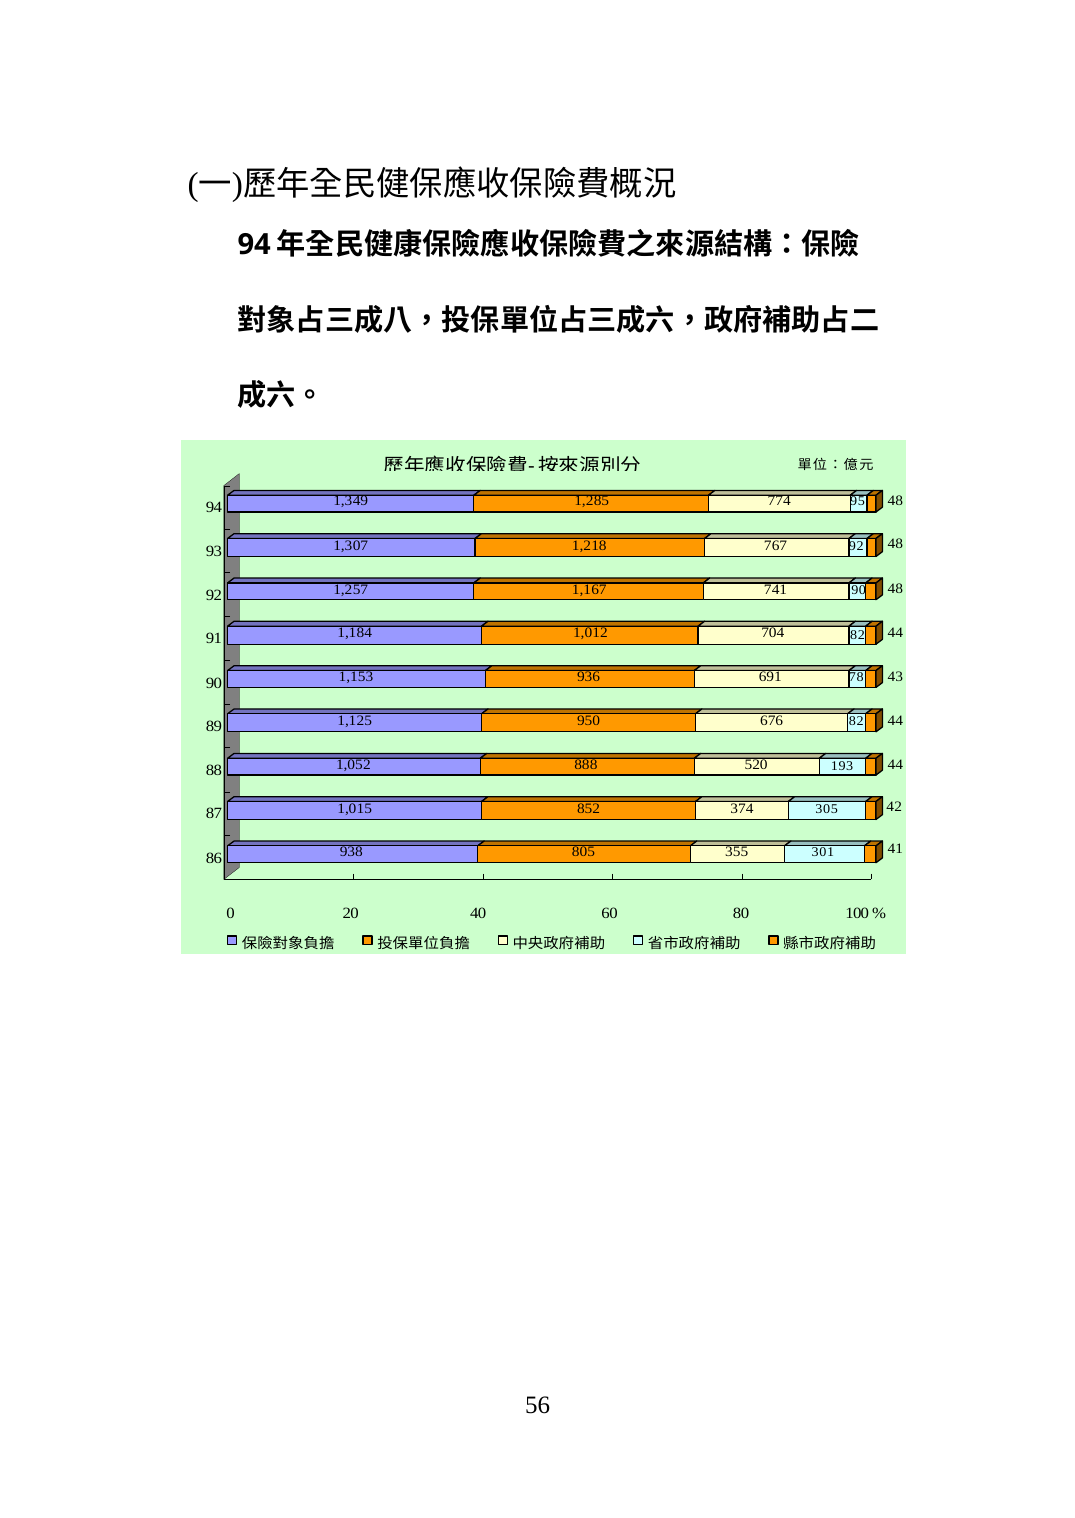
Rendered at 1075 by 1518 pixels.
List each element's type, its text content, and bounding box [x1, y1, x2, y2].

text (一)歷年全民健保應收保險費概況 [187, 159, 888, 205]
text 94年全民健康保險應收保險費之來源結構：保險對象占三成八，投保單位占三成六，政府補助占二成六。 [237, 205, 888, 430]
